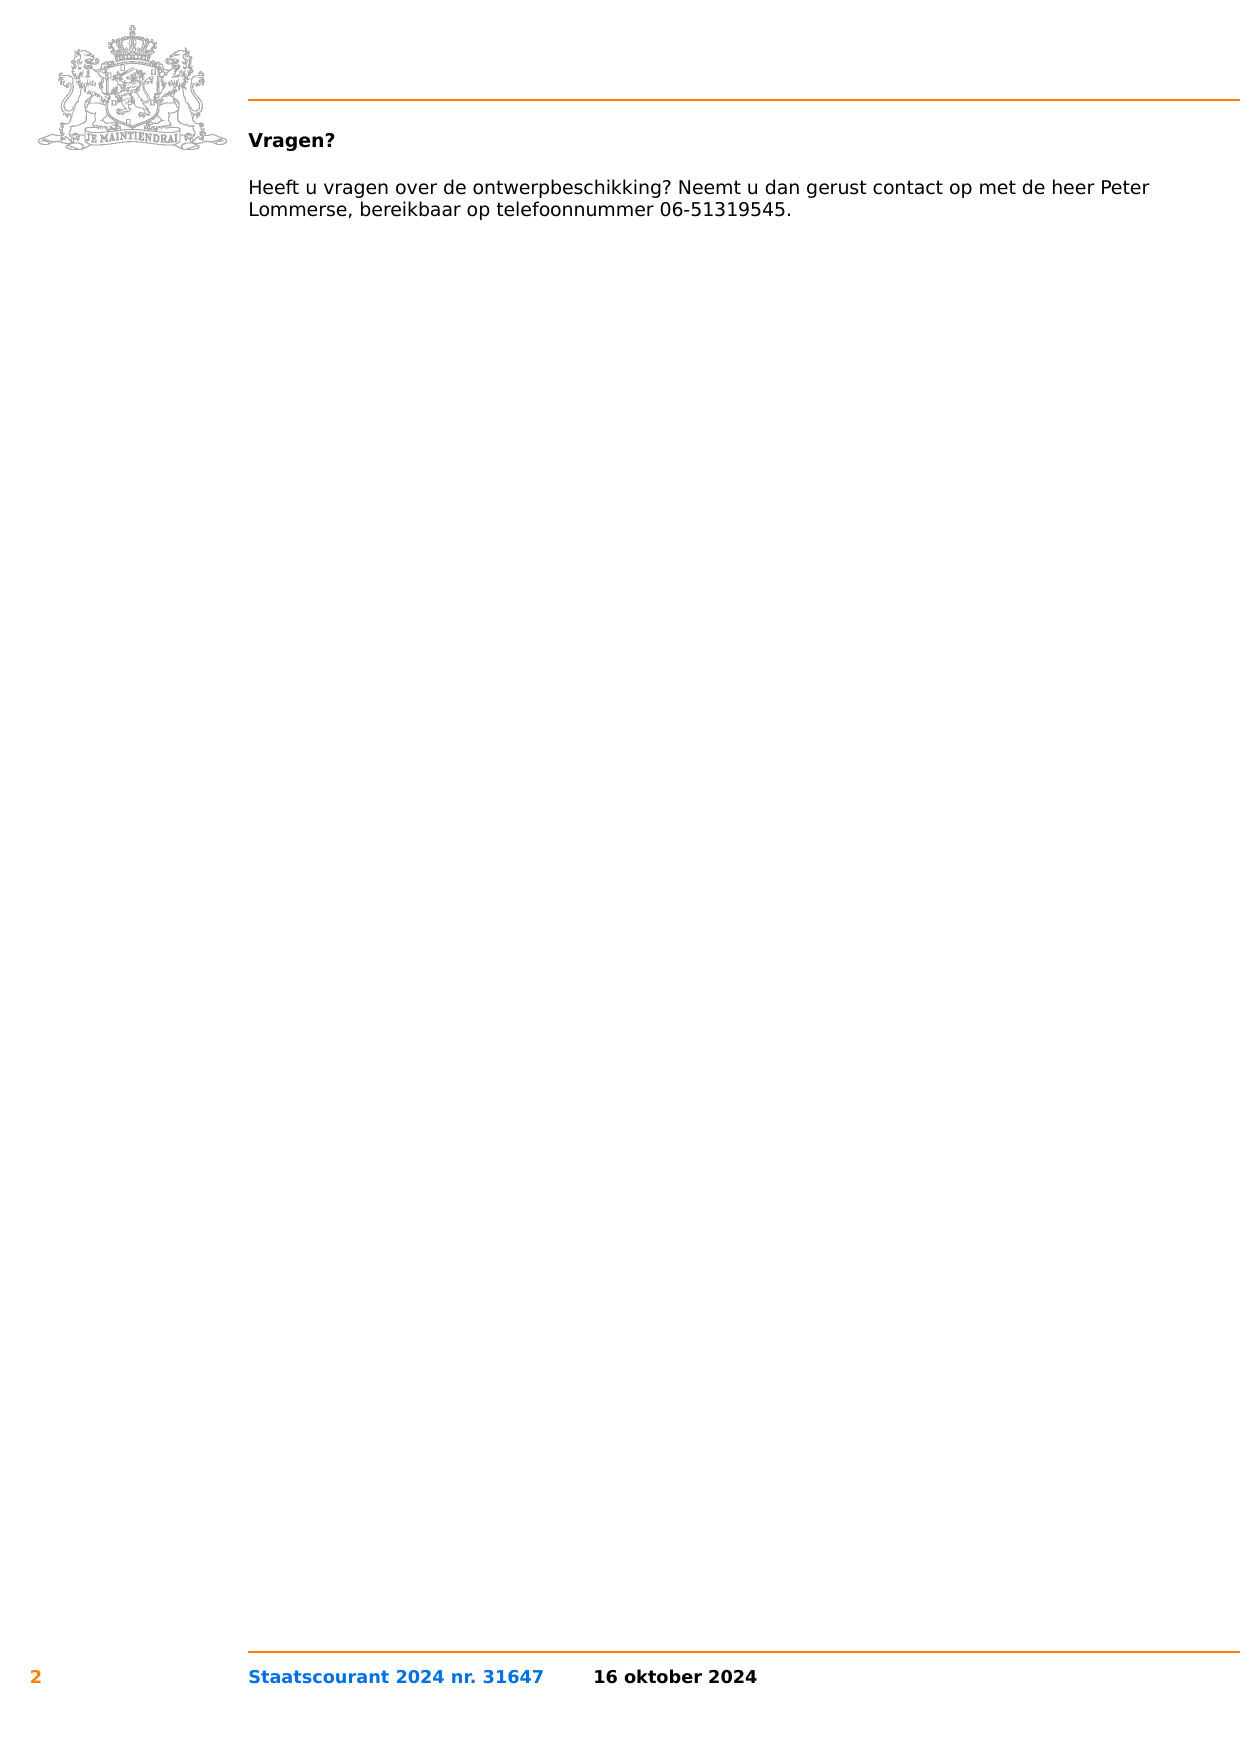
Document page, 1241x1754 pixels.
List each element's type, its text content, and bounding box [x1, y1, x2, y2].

subtitle Vragen? [248, 130, 1163, 152]
picture [38, 25, 227, 150]
text Heeft u vragen over de ontwerpbeschikking? Neemt u dan gerust contact op met de heer Peter Lommerse, bereikbaar op telefoonnummer 06-51319545. [248, 177, 1163, 221]
